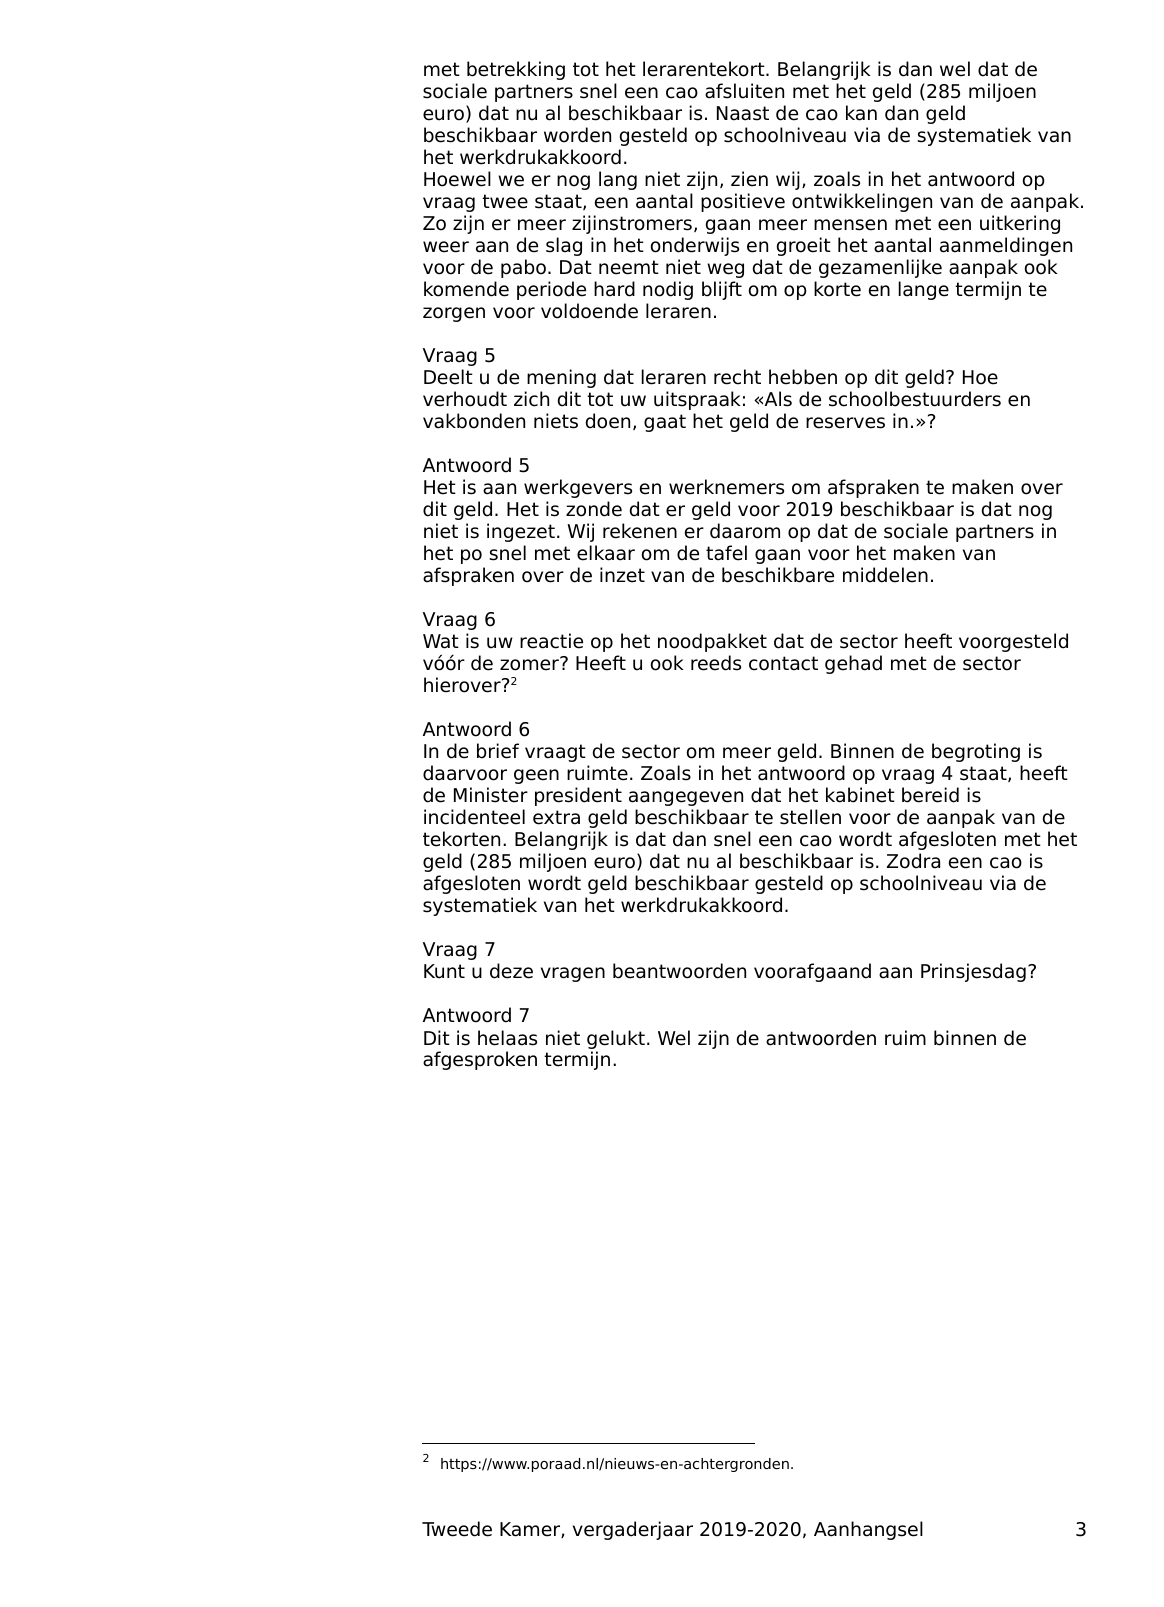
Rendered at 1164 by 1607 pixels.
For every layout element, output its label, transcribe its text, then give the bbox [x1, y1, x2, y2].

text Deelt u de mening dat leraren recht hebben op dit geld? Hoe verhoudt zich dit tot uw uitspraak: «Als de schoolbestuurders en vakbonden niets doen, gaat het geld de reserves in.»? [422, 367, 1087, 433]
text Vraag 7 [422, 939, 1087, 961]
text Dit is helaas niet gelukt. Wel zijn de antwoorden ruim binnen de afgesproken termijn. [422, 1027, 1087, 1071]
text Antwoord 5 [422, 455, 1087, 477]
text Wat is uw reactie op het noodpakket dat de sector heeft voorgesteld vóór de zomer? Heeft u ook reeds contact gehad met de sector hierover? [422, 631, 1087, 697]
text Vraag 5 [422, 345, 1087, 367]
text Hoewel we er nog lang niet zijn, zien wij, zoals in het antwoord op vraag twee staat, een aantal positieve ontwikkelingen van de aanpak. Zo zijn er meer zijinstromers, gaan meer mensen met een uitkering weer aan de slag in het onderwijs en groeit het aantal aanmeldingen voor de pabo. Dat neemt niet weg dat de gezamenlijke aanpak ook komende periode hard nodig blijft om op korte en lange termijn te zorgen voor voldoende leraren. [422, 169, 1087, 323]
text https://www.poraad.nl/nieuws-en-achtergronden. [422, 1452, 1087, 1474]
text Antwoord 7 [422, 1005, 1087, 1027]
text Kunt u deze vragen beantwoorden voorafgaand aan Prinsjesdag? [422, 961, 1087, 983]
text Antwoord 6 [422, 719, 1087, 741]
text In de brief vraagt de sector om meer geld. Binnen de begroting is daarvoor geen ruimte. Zoals in het antwoord op vraag 4 staat, heeft de Minister president aangegeven dat het kabinet bereid is incidenteel extra geld beschikbaar te stellen voor de aanpak van de tekorten. Belangrijk is dat dan snel een cao wordt afgesloten met het geld (285 miljoen euro) dat nu al beschikbaar is. Zodra een cao is afgesloten wordt geld beschikbaar gesteld op schoolniveau via de systematiek van het werkdrukakkoord. [422, 741, 1087, 917]
text met betrekking tot het lerarentekort. Belangrijk is dan wel dat de sociale partners snel een cao afsluiten met het geld (285 miljoen euro) dat nu al beschikbaar is. Naast de cao kan dan geld beschikbaar worden gesteld op schoolniveau via de systematiek van het werkdrukakkoord. [422, 59, 1087, 169]
text Vraag 6 [422, 609, 1087, 631]
text Het is aan werkgevers en werknemers om afspraken te maken over dit geld. Het is zonde dat er geld voor 2019 beschikbaar is dat nog niet is ingezet. Wij rekenen er daarom op dat de sociale partners in het po snel met elkaar om de tafel gaan voor het maken van afspraken over de inzet van de beschikbare middelen. [422, 477, 1087, 587]
